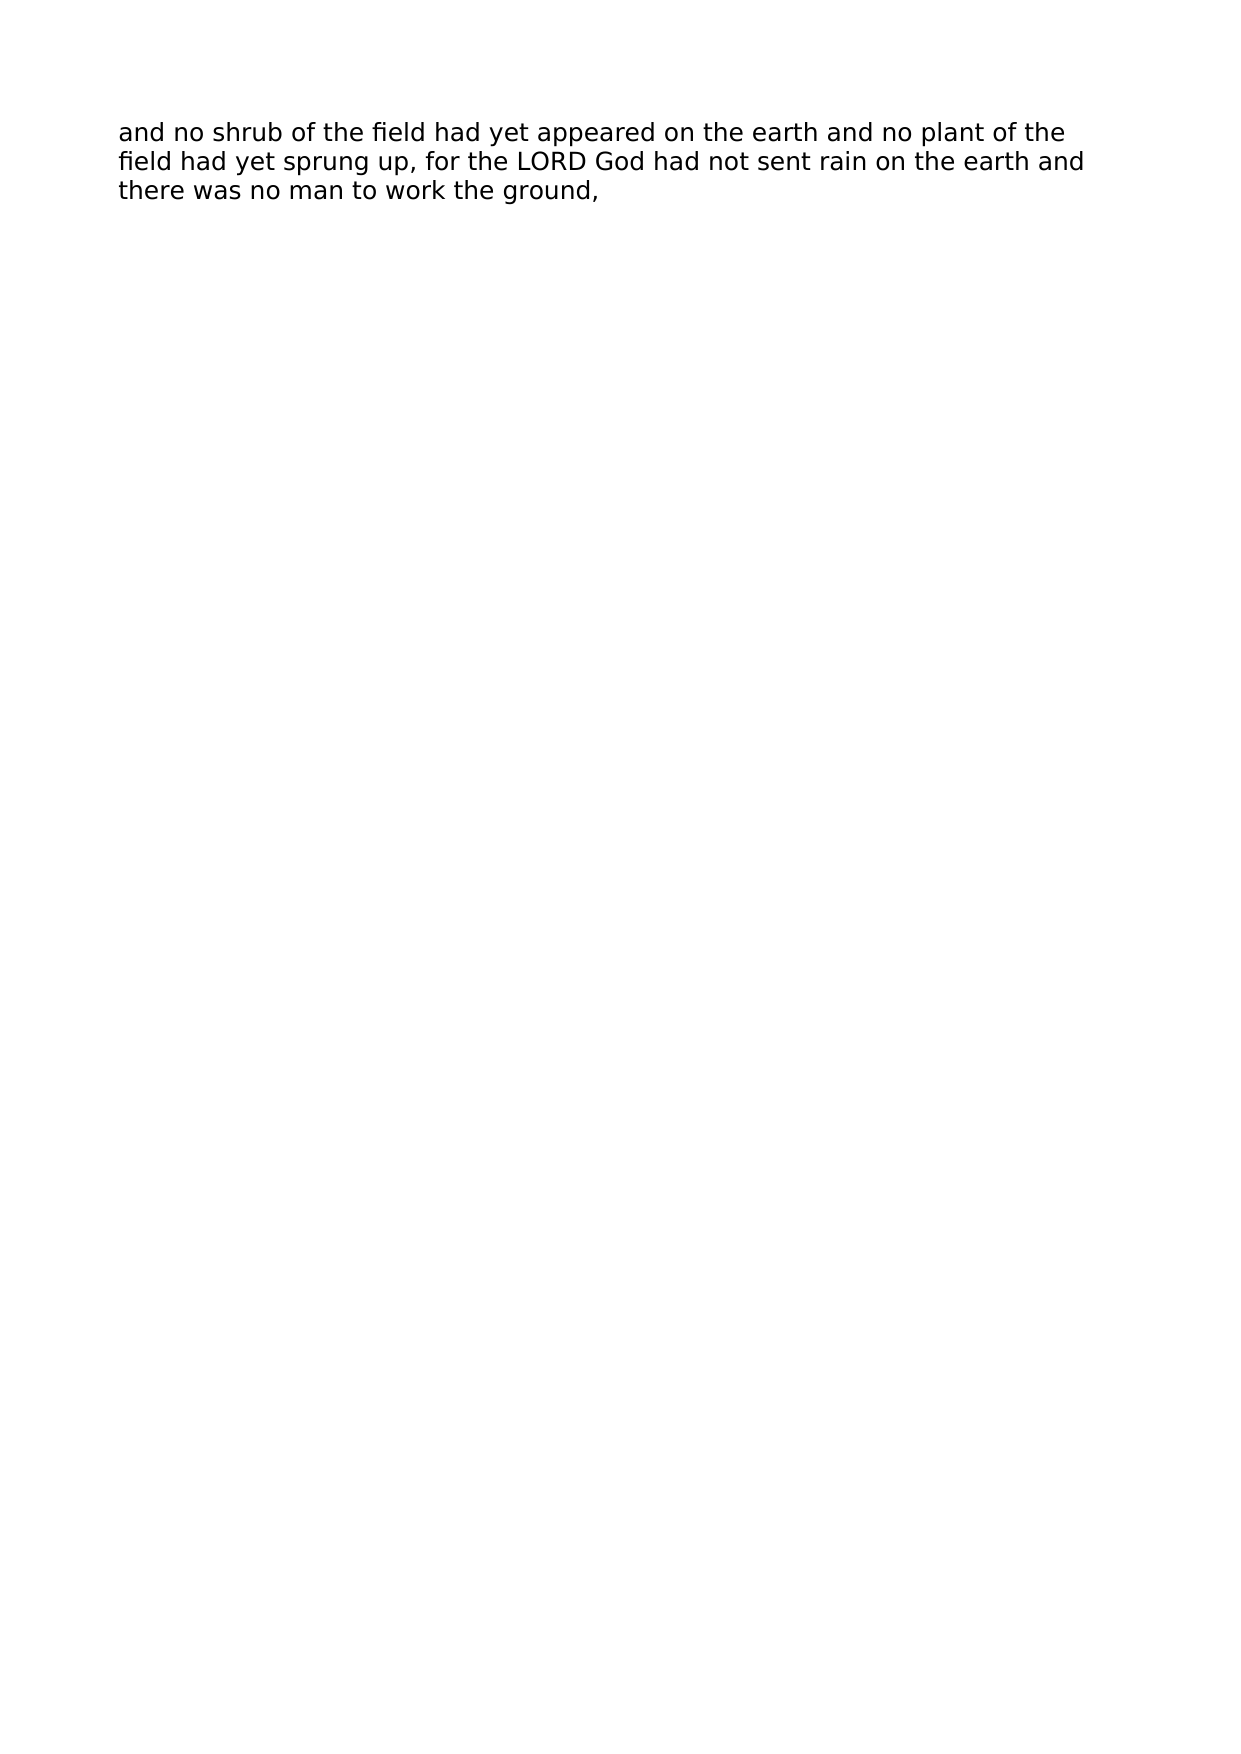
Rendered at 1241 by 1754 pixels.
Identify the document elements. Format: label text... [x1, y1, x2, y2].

text and no shrub of the field had yet appeared on the earth and no plant of the field had yet sprung up, for the LORD God had not sent rain on the earth and there was no man to work the ground, [118, 118, 1122, 206]
